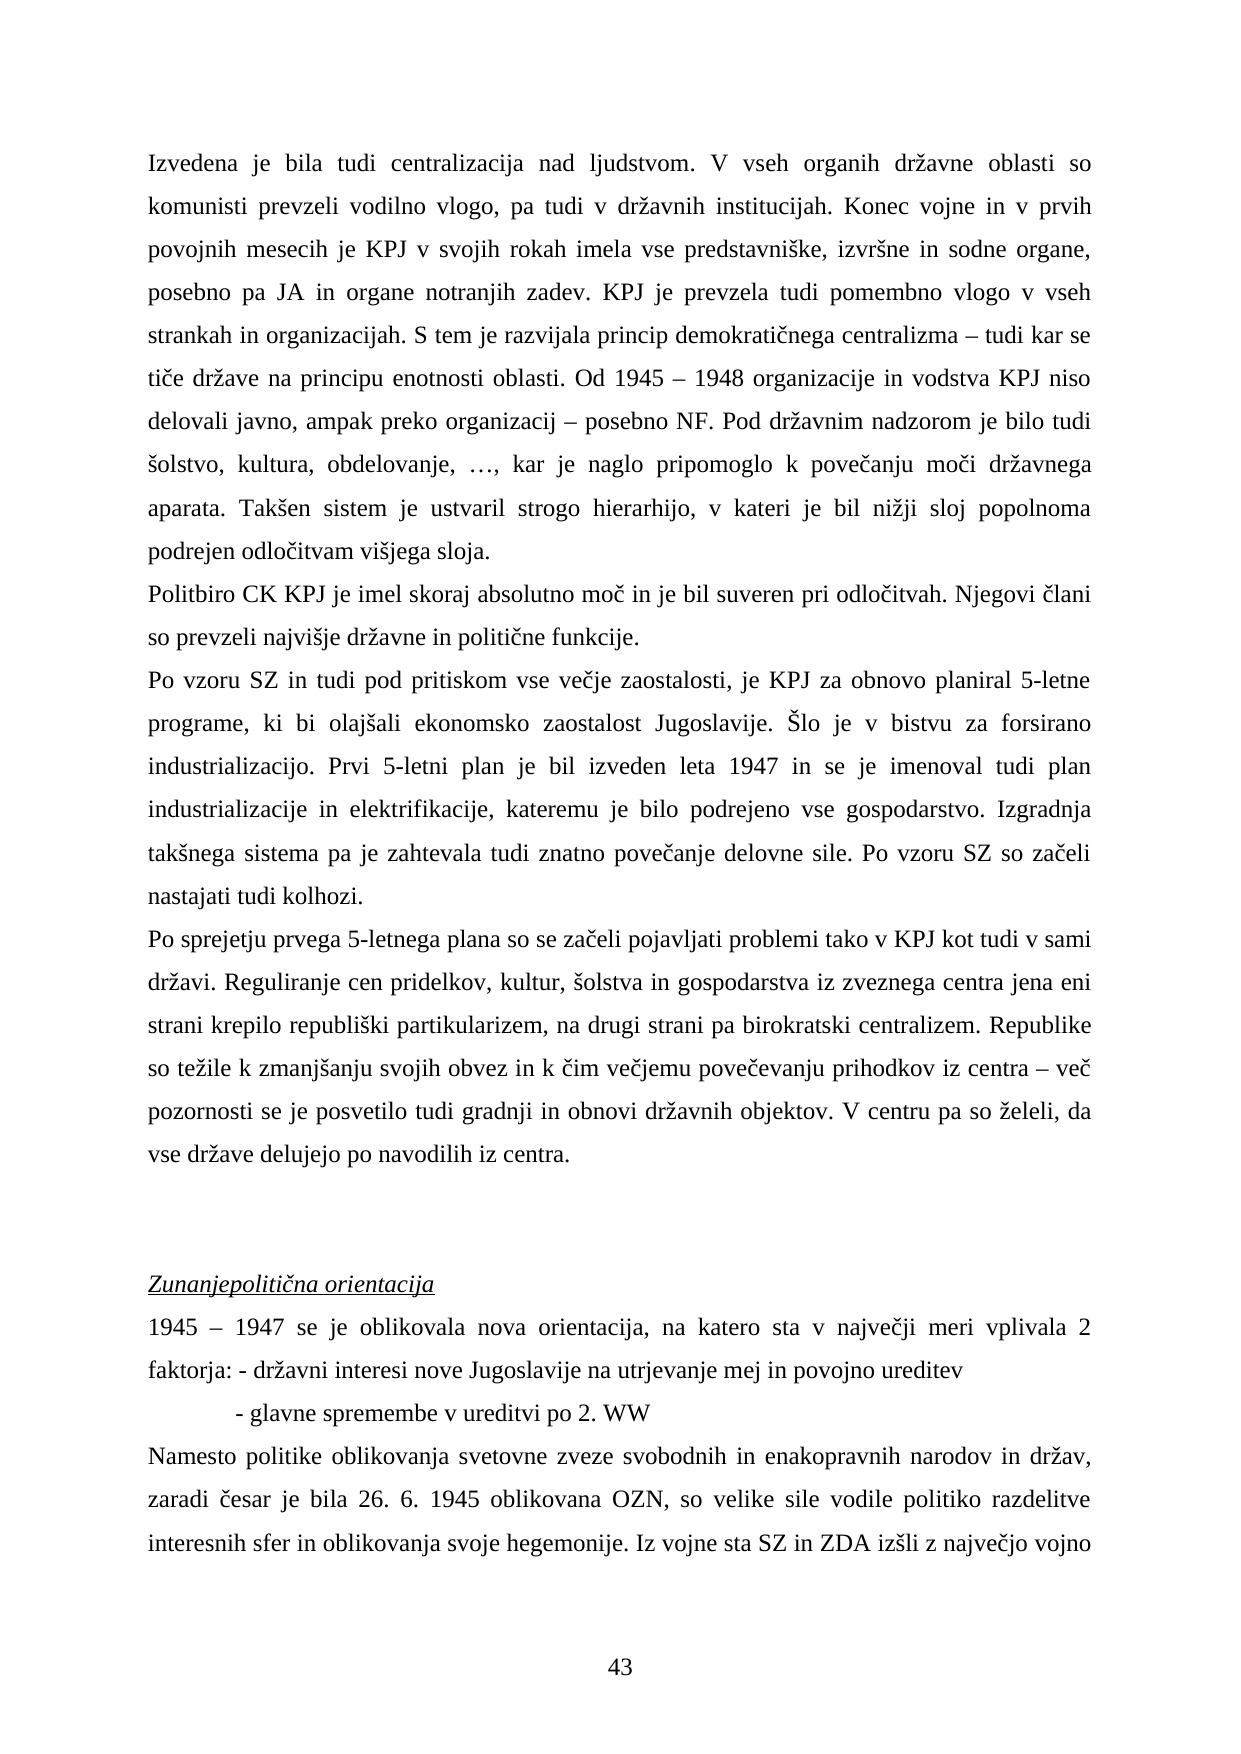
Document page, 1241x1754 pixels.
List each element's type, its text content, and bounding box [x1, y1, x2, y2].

text Politbiro CK KPJ je imel skoraj absolutno moč in je bil suveren pri odločitvah. Njegovi člani so prevzeli najvišje državne in politične funkcije. [148, 579, 1092, 651]
text Zunanjepolitična orientacija [148, 1269, 1092, 1298]
text Po sprejetju prvega 5-letnega plana so se začeli pojavljati problemi tako v KPJ kot tudi v sami državi. Reguliranje cen pridelkov, kultur, šolstva in gospodarstva iz zveznega centra jena eni strani krepilo republiški partikularizem, na drugi strani pa birokratski centralizem. Republike so težile k zmanjšanju svojih obvez in k čim večjemu povečevanju prihodkov iz centra – več pozornosti se je posvetilo tudi gradnji in obnovi državnih objektov. V centru pa so želeli, da vse države delujejo po navodilih iz centra. [148, 924, 1092, 1168]
text - glavne spremembe v ureditvi po 2. WW [148, 1398, 1092, 1427]
text Izvedena je bila tudi centralizacija nad ljudstvom. V vseh organih državne oblasti so komunisti prevzeli vodilno vlogo, pa tudi v državnih institucijah. Konec vojne in v prvih povojnih mesecih je KPJ v svojih rokah imela vse predstavniške, izvršne in sodne organe, posebno pa JA in organe notranjih zadev. KPJ je prevzela tudi pomembno vlogo v vseh strankah in organizacijah. S tem je razvijala princip demokratičnega centralizma – tudi kar se tiče države na principu enotnosti oblasti. Od 1945 – 1948 organizacije in vodstva KPJ niso delovali javno, ampak preko organizacij – posebno NF. Pod državnim nadzorom je bilo tudi šolstvo, kultura, obdelovanje, …, kar je naglo pripomoglo k povečanju moči državnega aparata. Takšen sistem je ustvaril strogo hierarhijo, v kateri je bil nižji sloj popolnoma podrejen odločitvam višjega sloja. [148, 148, 1092, 564]
text 1945 – 1947 se je oblikovala nova orientacija, na katero sta v največji meri vplivala 2 faktorja: - državni interesi nove Jugoslavije na utrjevanje mej in povojno ureditev [148, 1312, 1092, 1384]
text Po vzoru SZ in tudi pod pritiskom vse večje zaostalosti, je KPJ za obnovo planiral 5-letne programe, ki bi olajšali ekonomsko zaostalost Jugoslavije. Šlo je v bistvu za forsirano industrializacijo. Prvi 5-letni plan je bil izveden leta 1947 in se je imenoval tudi plan industrializacije in elektrifikacije, kateremu je bilo podrejeno vse gospodarstvo. Izgradnja takšnega sistema pa je zahtevala tudi znatno povečanje delovne sile. Po vzoru SZ so začeli nastajati tudi kolhozi. [148, 665, 1092, 909]
text Namesto politike oblikovanja svetovne zveze svobodnih in enakopravnih narodov in držav, zaradi česar je bila 26. 6. 1945 oblikovana OZN, so velike sile vodile politiko razdelitve interesnih sfer in oblikovanja svoje hegemonije. Iz vojne sta SZ in ZDA izšli z največjo vojno [148, 1441, 1092, 1556]
